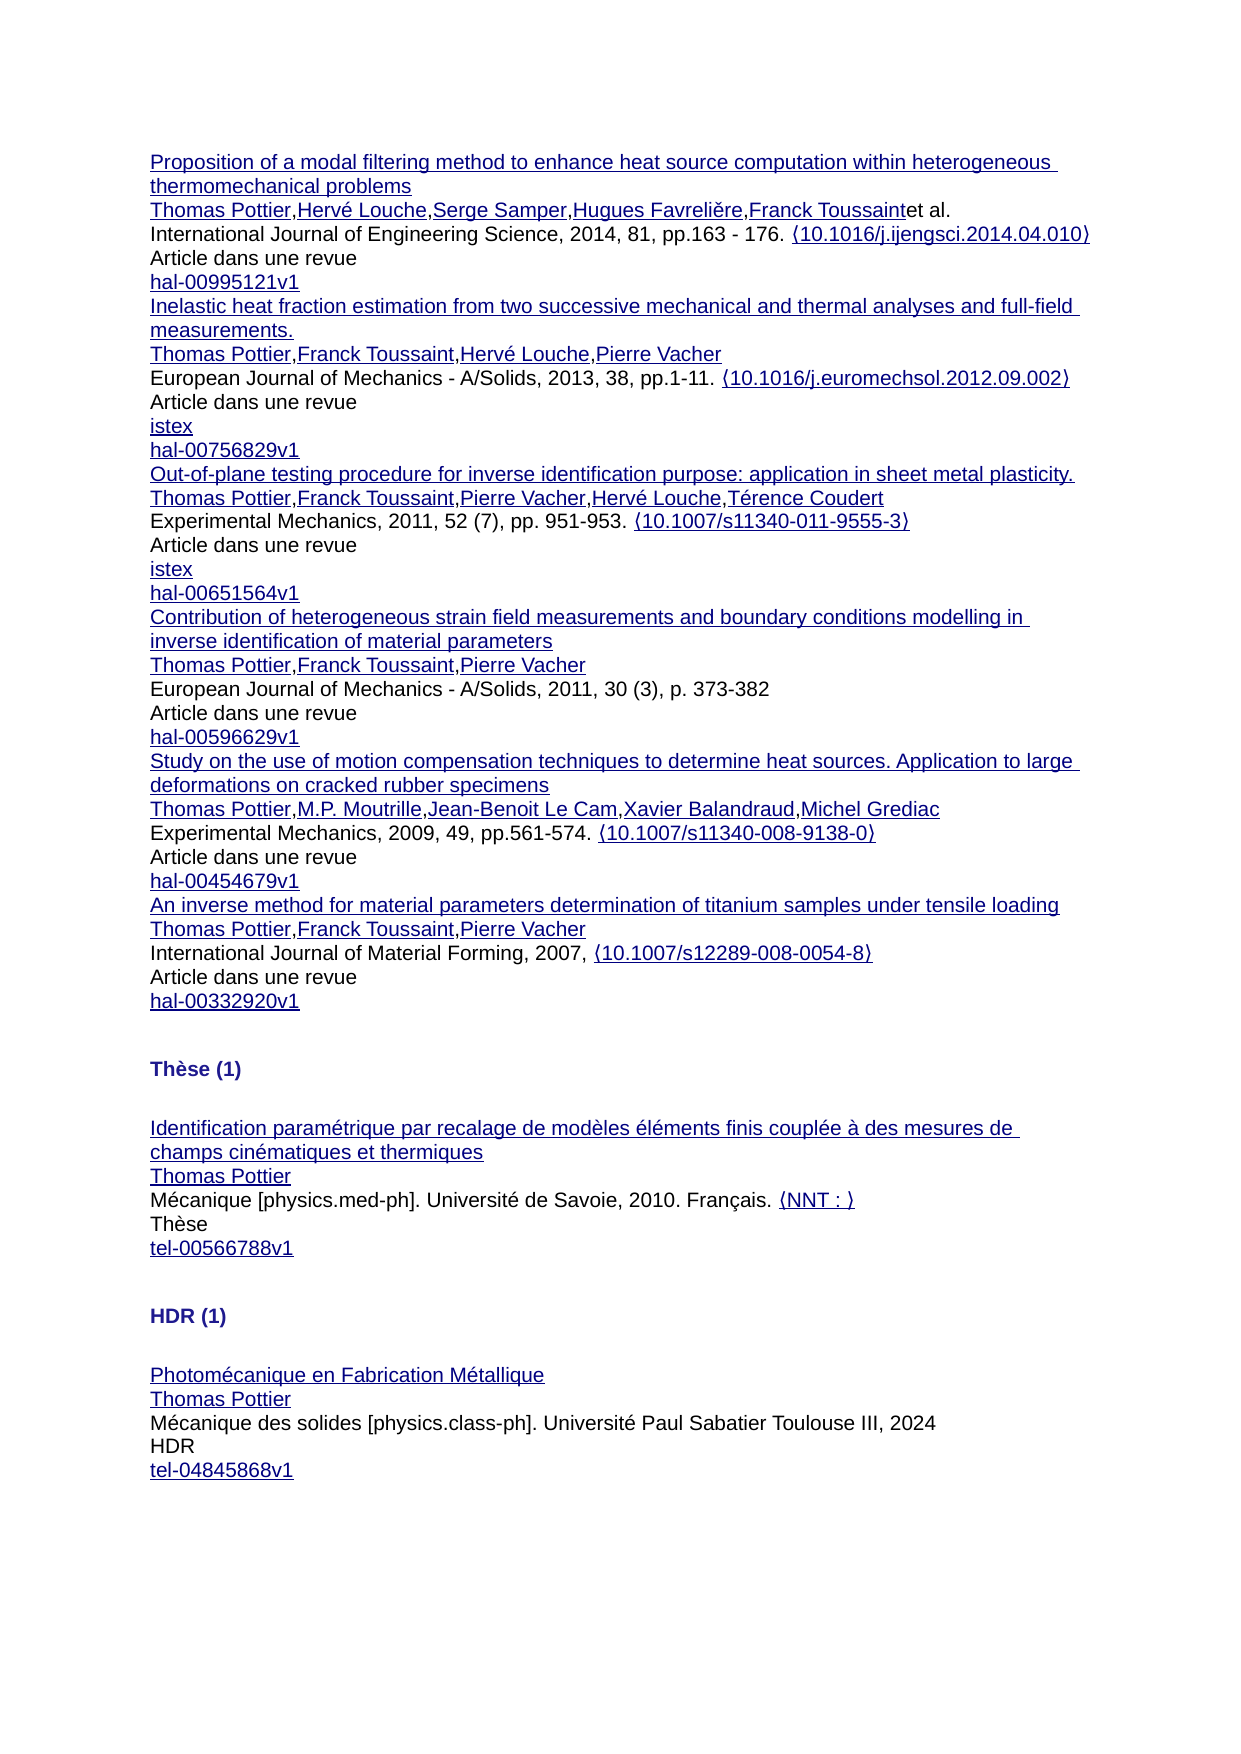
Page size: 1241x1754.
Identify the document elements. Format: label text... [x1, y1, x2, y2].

table_cell Contribution of heterogeneous strain field measurements and boundary conditions modelling in inverse identification of material parameters Thomas Pottier,Franck Toussaint,Pierre Vacher European Journal of Mechanics - A/Solids, 2011, 30 (3), p. 373-382 Article dans une revue hal-00596629v1 [150, 605, 1090, 749]
table_cell Study on the use of motion compensation techniques to determine heat sources. Application to large deformations on cracked rubber specimens Thomas Pottier,M.P. Moutrille,Jean-Benoit Le Cam,Xavier Balandraud,Michel Grediac Experimental Mechanics, 2009, 49, pp.561-574. ⟨10.1007/s11340-008-9138-0⟩ Article dans une revue hal-00454679v1 [150, 749, 1090, 893]
table_cell Out-of-plane testing procedure for inverse identification purpose: application in sheet metal plasticity. Thomas Pottier,Franck Toussaint,Pierre Vacher,Hervé Louche,Térence Coudert Experimental Mechanics, 2011, 52 (7), pp. 951-953. ⟨10.1007/s11340-011-9555-3⟩ Article dans une revue istex hal-00651564v1 [150, 461, 1090, 605]
subtitle HDR (1) [150, 1304, 1090, 1328]
subtitle Thèse (1) [150, 1057, 1090, 1081]
table_cell Inelastic heat fraction estimation from two successive mechanical and thermal analyses and full-field measurements. Thomas Pottier,Franck Toussaint,Hervé Louche,Pierre Vacher European Journal of Mechanics - A/Solids, 2013, 38, pp.1-11. ⟨10.1016/j.euromechsol.2012.09.002⟩ Article dans une revue istex hal-00756829v1 [150, 294, 1090, 461]
table_header Photomécanique en Fabrication Métallique Thomas Pottier Mécanique des solides [physics.class-ph]. Université Paul Sabatier Toulouse III, 2024 HDR tel-04845868v1 [150, 1363, 1090, 1482]
table_header Identification paramétrique par recalage de modèles éléments finis couplée à des mesures de champs cinématiques et thermiques Thomas Pottier Mécanique [physics.med-ph]. Université de Savoie, 2010. Français. ⟨NNT : ⟩ Thèse tel-00566788v1 [150, 1116, 1090, 1259]
table_cell An inverse method for material parameters determination of titanium samples under tensile loading Thomas Pottier,Franck Toussaint,Pierre Vacher International Journal of Material Forming, 2007, ⟨10.1007/s12289-008-0054-8⟩ Article dans une revue hal-00332920v1 [150, 893, 1090, 1012]
table_cell Proposition of a modal filtering method to enhance heat source computation within heterogeneous thermomechanical problems Thomas Pottier,Hervé Louche,Serge Samper,Hugues Favreliěre,Franck Toussaintet al. International Journal of Engineering Science, 2014, 81, pp.163 - 176. ⟨10.1016/j.ijengsci.2014.04.010⟩ Article dans une revue hal-00995121v1 [150, 150, 1090, 294]
